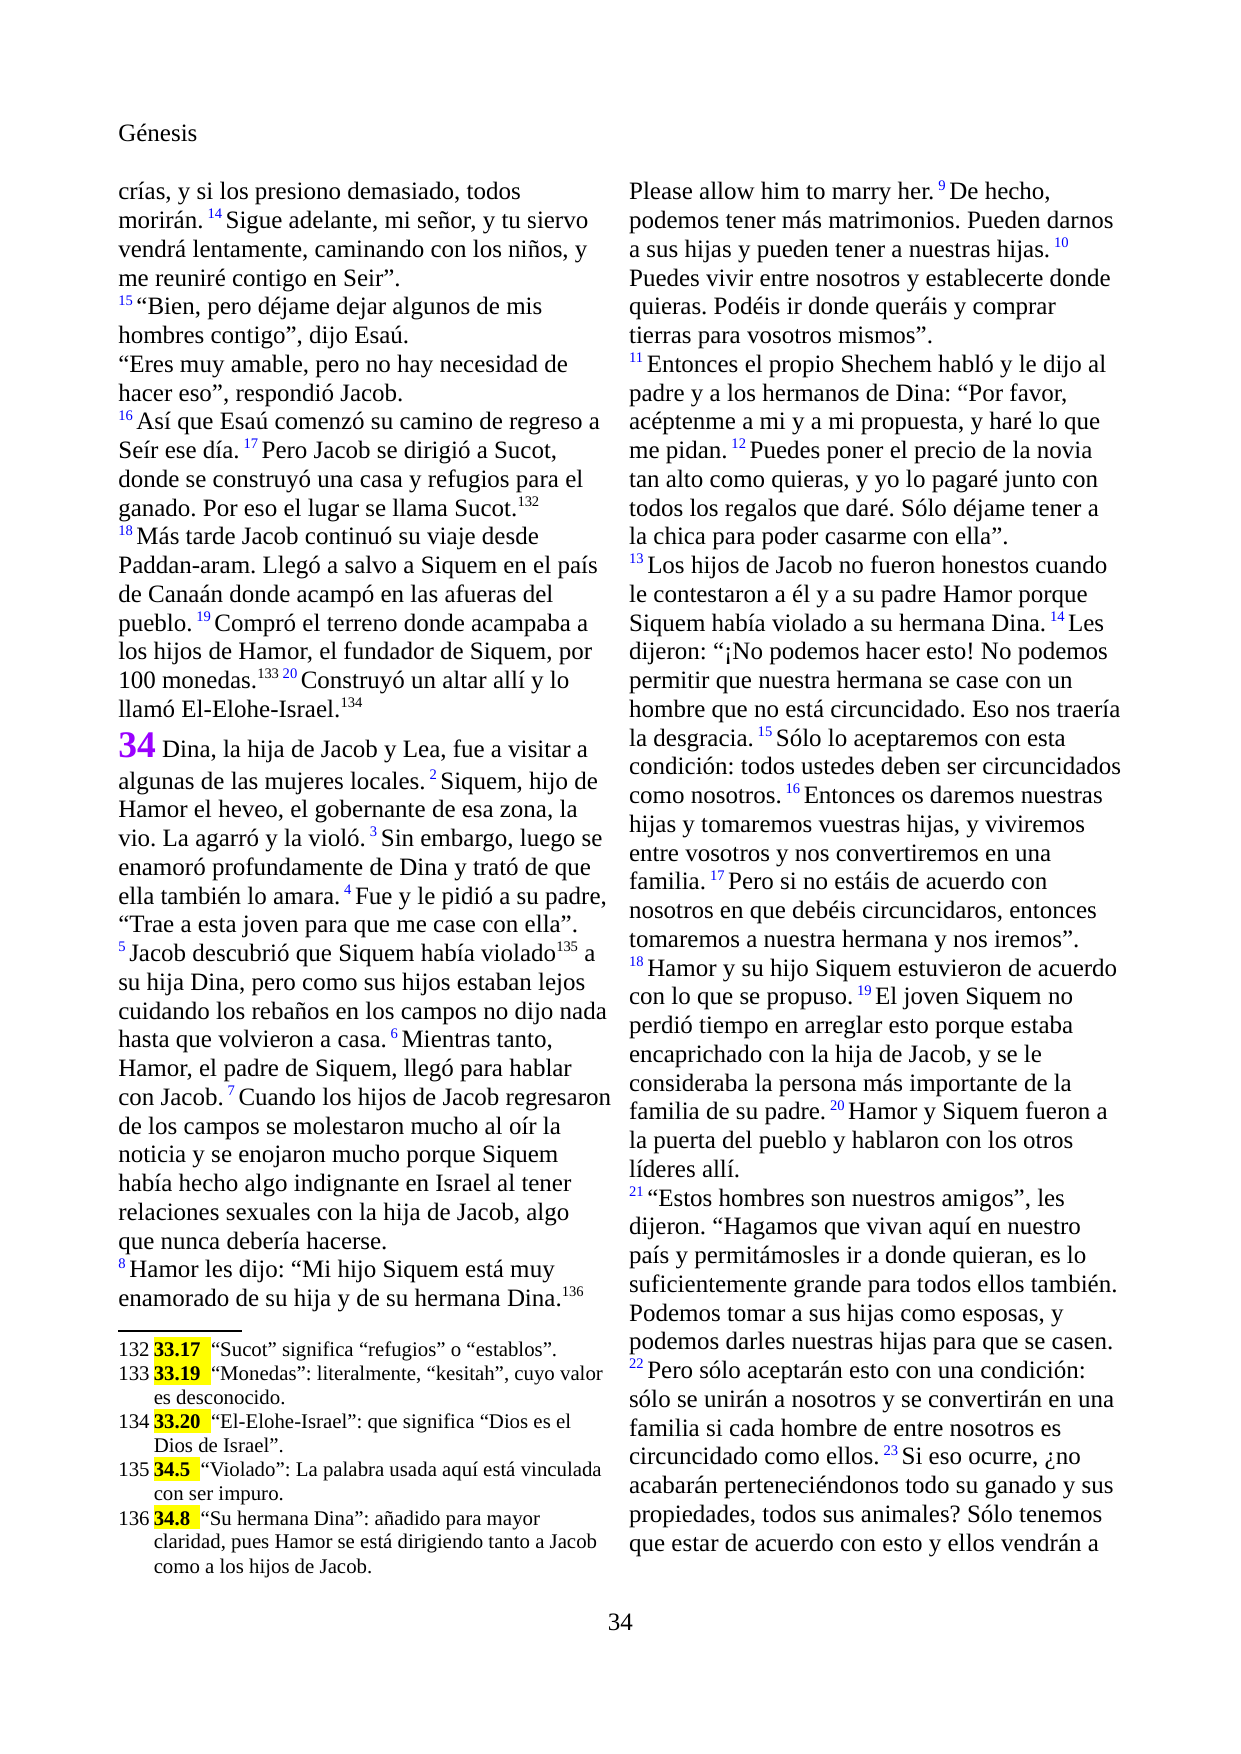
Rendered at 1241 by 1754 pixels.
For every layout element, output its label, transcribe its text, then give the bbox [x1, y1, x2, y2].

text 11 Entonces el propio Shechem habló y le dijo al padre y a los hermanos de Dina: “Por favor, acéptenme a mi y a mi propuesta, y haré lo que me pidan. 12 Puedes poner el precio de la novia tan alto como quieras, y yo lo pagaré junto con todos los regalos que daré. Sólo déjame tener a la chica para poder casarme con ella”. [629, 349, 1122, 550]
text 5 Jacob descubrió que Siquem había violado a su hija Dina, pero como sus hijos estaban lejos cuidando los rebaños en los campos no dijo nada hasta que volvieron a casa. 6 Mientras tanto, Hamor, el padre de Siquem, llegó para hablar con Jacob. 7 Cuando los hijos de Jacob regresaron de los campos se molestaron mucho al oír la noticia y se enojaron mucho porque Siquem había hecho algo indignante en Israel al tener relaciones sexuales con la hija de Jacob, algo que nunca debería hacerse. [118, 938, 611, 1254]
text crías, y si los presiono demasiado, todos morirán. 14 Sigue adelante, mi señor, y tu siervo vendrá lentamente, caminando con los niños, y me reuniré contigo en Seir”. [118, 176, 611, 291]
text 21 “Estos hombres son nuestros amigos”, les dijeron. “Hagamos que vivan aquí en nuestro país y permitámosles ir a donde quieran, es lo suficientemente grande para todos ellos también. Podemos tomar a sus hijas como esposas, y podemos darles nuestras hijas para que se casen. 22 Pero sólo aceptarán esto con una condición: sólo se unirán a nosotros y se convertirán en una familia si cada hombre de entre nosotros es circuncidado como ellos. 23 Si eso ocurre, ¿no acabarán perteneciéndonos todo su ganado y sus propiedades, todos sus animales? Sólo tenemos que estar de acuerdo con esto y ellos vendrán a [629, 1183, 1122, 1556]
text 33.19 “Monedas”: literalmente, “kesitah”, cuyo valor es desconocido. [118, 1361, 611, 1409]
text “Eres muy amable, pero no hay necesidad de hacer eso”, respondió Jacob. [118, 349, 611, 406]
text 18 Hamor y su hijo Siquem estuvieron de acuerdo con lo que se propuso. 19 El joven Siquem no perdió tiempo en arreglar esto porque estaba encaprichado con la hija de Jacob, y se le consideraba la persona más importante de la familia de su padre. 20 Hamor y Siquem fueron a la puerta del pueblo y hablaron con los otros líderes allí. [629, 953, 1122, 1183]
text 8 Hamor les dijo: “Mi hijo Siquem está muy enamorado de su hija y de su hermana Dina. Please allow him to marry her. 9 De hecho, podemos tener más matrimonios. Pueden darnos a sus hijas y pueden tener a nuestras hijas. 10 Puedes vivir entre nosotros y establecerte donde quieras. Podéis ir donde queráis y comprar tierras para vosotros mismos”. [118, 1254, 611, 1312]
text 8 Hamor les dijo: “Mi hijo Siquem está muy enamorado de su hija y de su hermana Dina. Please allow him to marry her. 9 De hecho, podemos tener más matrimonios. Pueden darnos a sus hijas y pueden tener a nuestras hijas. 10 Puedes vivir entre nosotros y establecerte donde quieras. Podéis ir donde queráis y comprar tierras para vosotros mismos”. [629, 176, 1122, 349]
text 34 Dina, la hija de Jacob y Lea, fue a visitar a algunas de las mujeres locales. 2 Siquem, hijo de Hamor el heveo, el gobernante de esa zona, la vio. La agarró y la violó. 3 Sin embargo, luego se enamoró profundamente de Dina y trató de que ella también lo amara. 4 Fue y le pidió a su padre, “Trae a esta joven para que me case con ella”. [118, 723, 611, 938]
text 13 Los hijos de Jacob no fueron honestos cuando le contestaron a él y a su padre Hamor porque Siquem había violado a su hermana Dina. 14 Les dijeron: “¡No podemos hacer esto! No podemos permitir que nuestra hermana se case con un hombre que no está circuncidado. Eso nos traería la desgracia. 15 Sólo lo aceptaremos con esta condición: todos ustedes deben ser circuncidados como nosotros. 16 Entonces os daremos nuestras hijas y tomaremos vuestras hijas, y viviremos entre vosotros y nos convertiremos en una familia. 17 Pero si no estáis de acuerdo con nosotros en que debéis circuncidaros, entonces tomaremos a nuestra hermana y nos iremos”. [629, 550, 1122, 953]
text 34.5 “Violado”: La palabra usada aquí está vinculada con ser impuro. [118, 1457, 611, 1505]
text 16 Así que Esaú comenzó su camino de regreso a Seír ese día. 17 Pero Jacob se dirigió a Sucot, donde se construyó una casa y refugios para el ganado. Por eso el lugar se llama Sucot. [118, 406, 611, 521]
text 15 “Bien, pero déjame dejar algunos de mis hombres contigo”, dijo Esaú. [118, 291, 611, 349]
text 34.8 “Su hermana Dina”: añadido para mayor claridad, pues Hamor se está dirigiendo tanto a Jacob como a los hijos de Jacob. [118, 1505, 611, 1578]
text 33.20 “El-Elohe-Israel”: que significa “Dios es el Dios de Israel”. [118, 1409, 611, 1457]
text 18 Más tarde Jacob continuó su viaje desde Paddan-aram. Llegó a salvo a Siquem en el país de Canaán donde acampó en las afueras del pueblo. 19 Compró el terreno donde acampaba a los hijos de Hamor, el fundador de Siquem, por 100 monedas. 20 Construyó un altar allí y lo llamó El-Elohe-Israel. [118, 521, 611, 723]
text 33.17 “Sucot” significa “refugios” o “establos”. [211, 1337, 611, 1361]
